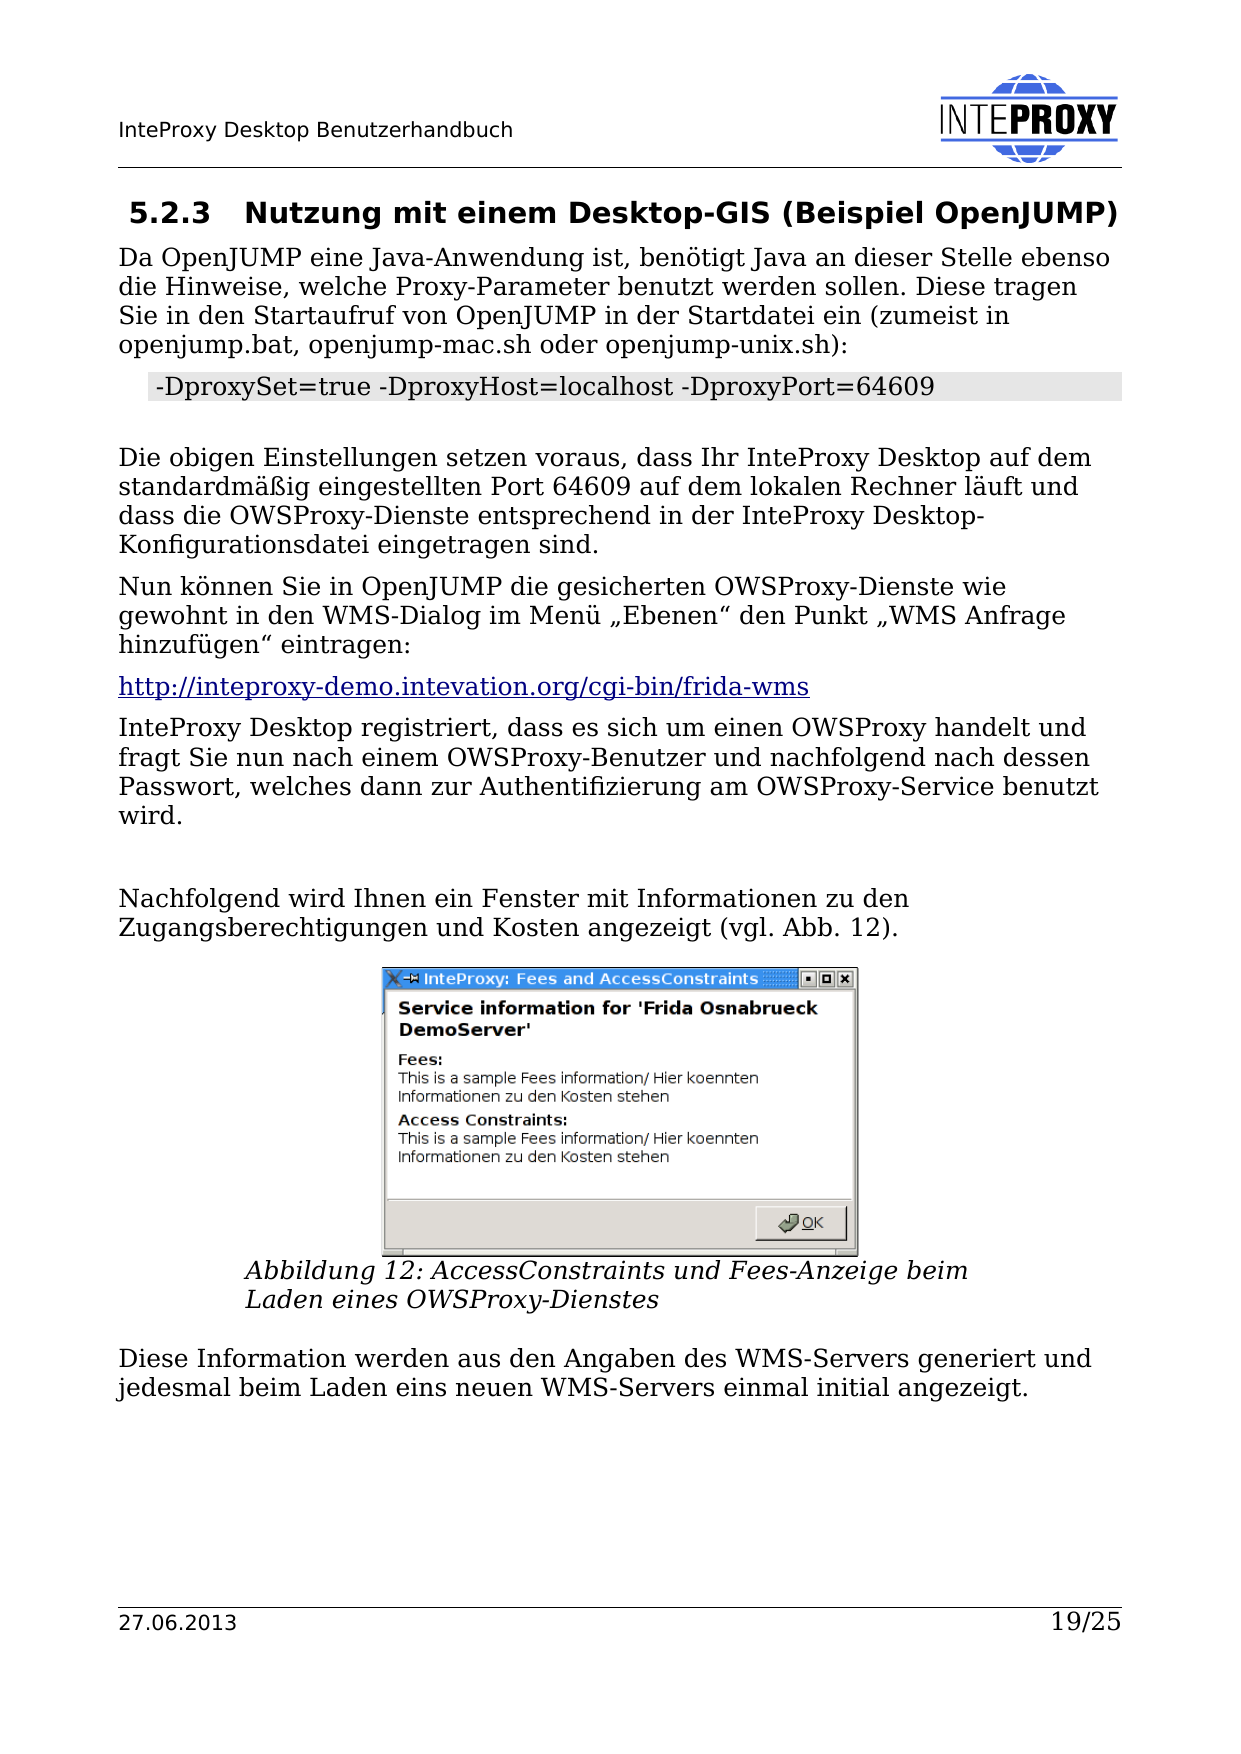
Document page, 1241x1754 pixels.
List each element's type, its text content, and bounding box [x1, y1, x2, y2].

picture [940, 74, 1118, 163]
text Nachfolgend wird Ihnen ein Fenster mit Informationen zu den Zugangsberechtigungen und Kosten angezeigt (vgl. Abb. 12). [118, 884, 1122, 943]
text -DproxySet=true -DproxyHost=localhost -DproxyPort=64609 [148, 372, 1122, 401]
text InteProxy Desktop registriert, dass es sich um einen OWSProxy handelt und fragt Sie nun nach einem OWSProxy-Benutzer und nachfolgend nach dessen Passwort, welches dann zur Authentifizierung am OWSProxy-Service benutzt wird. [118, 713, 1122, 830]
text Da OpenJUMP eine Java-Anwendung ist, benötigt Java an dieser Stelle ebenso die Hinweise, welche Proxy-Parameter benutzt werden sollen. Diese tragen Sie in den Startaufruf von OpenJUMP in der Startdatei ein (zumeist in openjump.bat, openjump-mac.sh oder openjump-unix.sh): [118, 243, 1122, 359]
text http://inteproxy-demo.intevation.org/cgi-bin/frida-wms [118, 672, 1122, 701]
text Nun können Sie in OpenJUMP die gesicherten OWSProxy-Dienste wie gewohnt in den WMS-Dialog im Menü „Ebenen“ den Punkt „WMS Anfrage hinzufügen“ eintragen: [118, 572, 1122, 659]
subtitle Nutzung mit einem Desktop-GIS (Beispiel OpenJUMP) [118, 196, 1122, 230]
text Abbildung 12: AccessConstraints und Fees-Anzeige beim Laden eines OWSProxy-Dienstes [245, 968, 995, 1315]
picture [381, 967, 859, 1257]
text Diese Information werden aus den Angaben des WMS-Servers generiert und jedesmal beim Laden eins neuen WMS-Servers einmal initial angezeigt. [118, 955, 1122, 1402]
text Die obigen Einstellungen setzen voraus, dass Ihr InteProxy Desktop auf dem standardmäßig eingestellten Port 64609 auf dem lokalen Rechner läuft und dass die OWSProxy-Dienste entsprechend in der InteProxy Desktop-Konfigurationsdatei eingetragen sind. [118, 443, 1122, 559]
